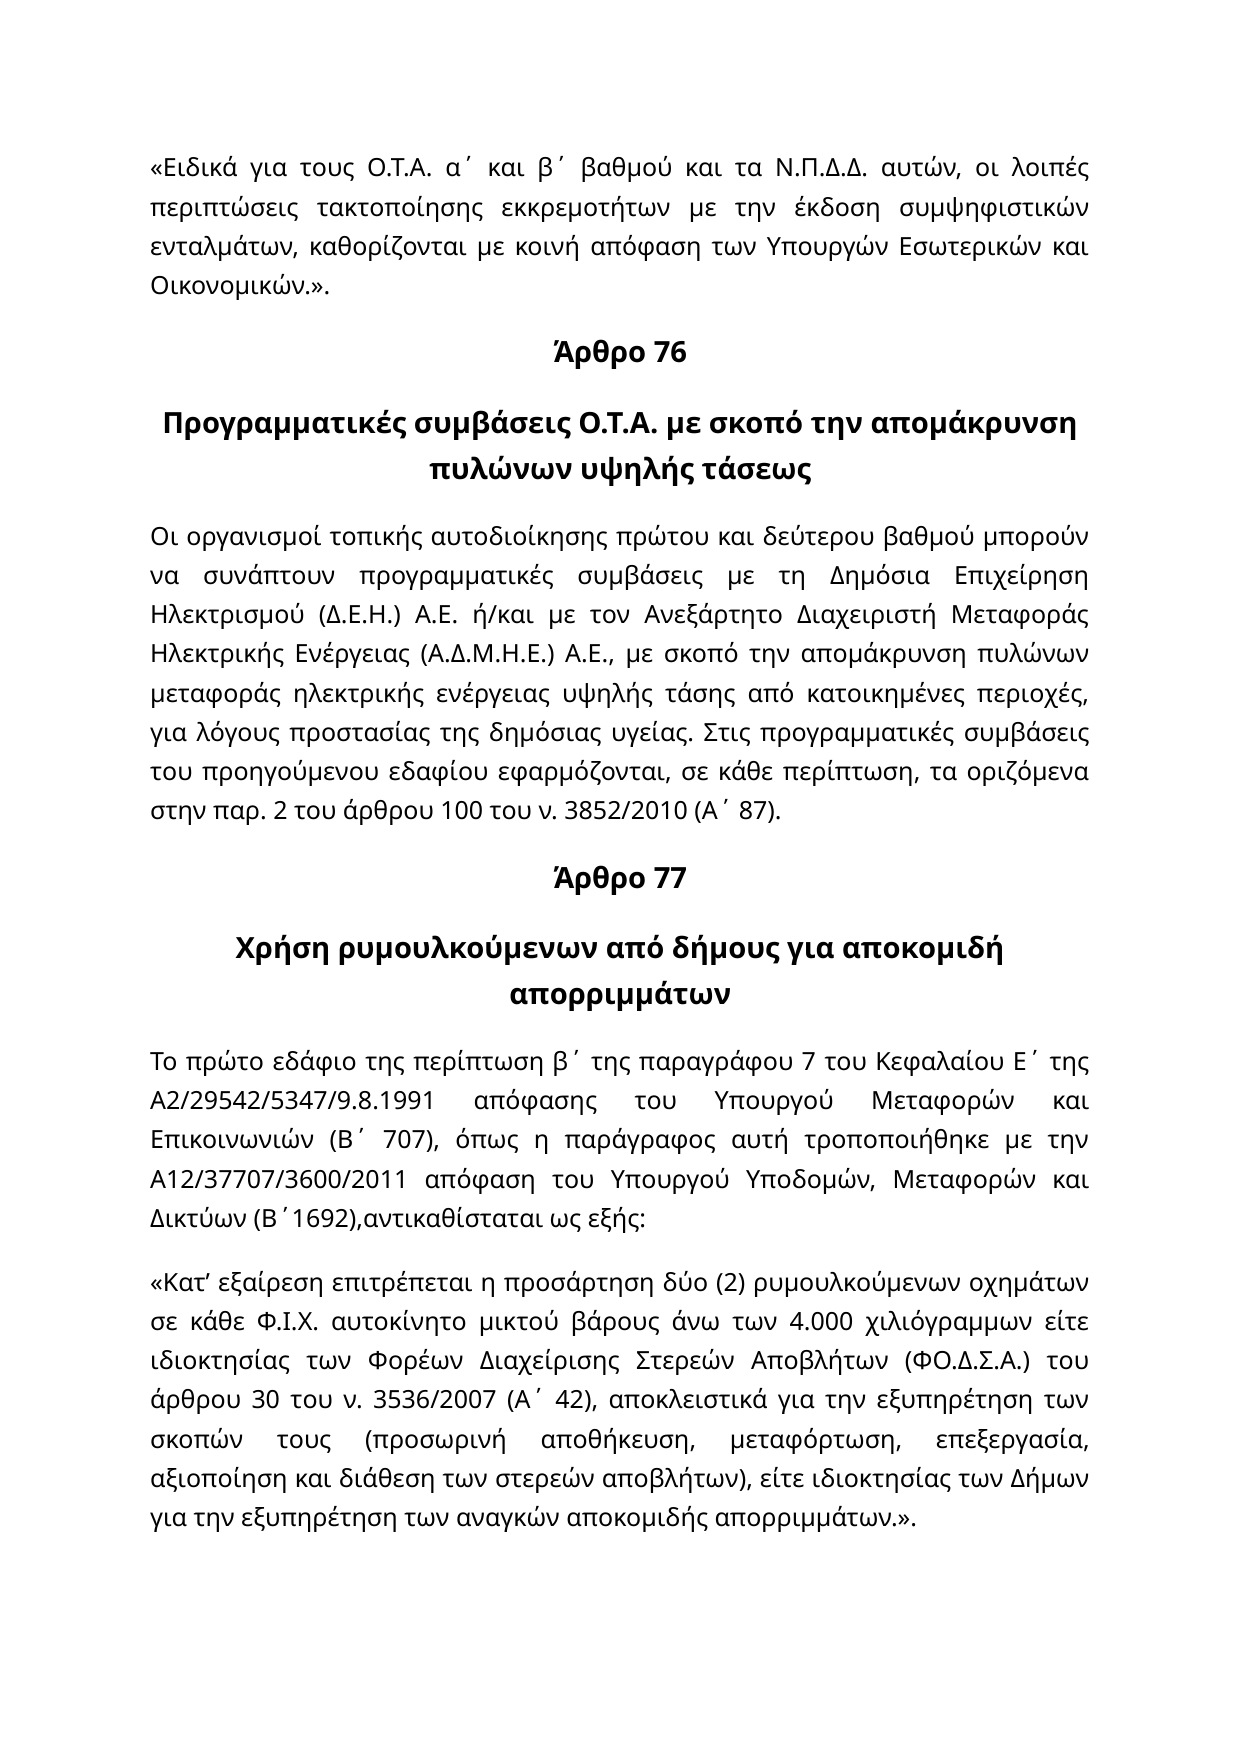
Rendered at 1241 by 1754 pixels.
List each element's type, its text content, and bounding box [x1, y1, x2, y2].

subtitle Προγραμματικές συμβάσεις Ο.Τ.Α. με σκοπό την απομάκρυνση πυλώνων υψηλής τάσεως [150, 402, 1090, 488]
subtitle Χρήση ρυμουλκούμενων από δήμους για αποκομιδή απορριμμάτων [150, 927, 1090, 1013]
text Οι οργανισμοί τοπικής αυτοδιοίκησης πρώτου και δεύτερου βαθμού μπορούν να συνάπτουν προγραμματικές συμβάσεις με τη Δημόσια Επιχείρηση Ηλεκτρισμού (Δ.Ε.Η.) Α.Ε. ή/και με τον Ανεξάρτητο Διαχειριστή Μεταφοράς Ηλεκτρικής Ενέργειας (Α.Δ.Μ.Η.Ε.) Α.Ε., με σκοπό την απομάκρυνση πυλώνων μεταφοράς ηλεκτρικής ενέργειας υψηλής τάσης από κατοικημένες περιοχές, για λόγους προστασίας της δημόσιας υγείας. Στις προγραμματικές συμβάσεις του προηγούμενου εδαφίου εφαρμόζονται, σε κάθε περίπτωση, τα οριζόμενα στην παρ. 2 του άρθρου 100 του ν. 3852/2010 (Α΄ 87). [150, 518, 1090, 827]
text «Ειδικά για τους Ο.Τ.Α. α΄ και β΄ βαθμού και τα Ν.Π.Δ.Δ. αυτών, οι λοιπές περιπτώσεις τακτοποίησης εκκρεμοτήτων με την έκδοση συμψηφιστικών ενταλμάτων, καθορίζονται με κοινή απόφαση των Υπουργών Εσωτερικών και Οικονομικών.». [150, 150, 1090, 302]
subtitle Άρθρο 76 [150, 332, 1090, 371]
text «Κατ’ εξαίρεση επιτρέπεται η προσάρτηση δύο (2) ρυμουλκούμενων οχημάτων σε κάθε Φ.Ι.Χ. αυτοκίνητο μικτού βάρους άνω των 4.000 χιλιόγραμμων είτε ιδιοκτησίας των Φορέων Διαχείρισης Στερεών Αποβλήτων (ΦΟ.Δ.Σ.Α.) του άρθρου 30 του ν. 3536/2007 (Α΄ 42), αποκλειστικά για την εξυπηρέτηση των σκοπών τους (προσωρινή αποθήκευση, μεταφόρτωση, επεξεργασία, αξιοποίηση και διάθεση των στερεών αποβλήτων), είτε ιδιοκτησίας των Δήμων για την εξυπηρέτηση των αναγκών αποκομιδής απορριμμάτων.». [150, 1264, 1090, 1534]
subtitle Άρθρο 77 [150, 857, 1090, 897]
text Το πρώτο εδάφιο της περίπτωση β΄ της παραγράφου 7 του Κεφαλαίου Ε΄ της Α2/29542/5347/9.8.1991 απόφασης του Υπουργού Μεταφορών και Επικοινωνιών (Β΄ 707), όπως η παράγραφος αυτή τροποποιήθηκε με την Α12/37707/3600/2011 απόφαση του Υπουργού Υποδομών, Μεταφορών και Δικτύων (Β΄1692),αντικαθίσταται ως εξής: [150, 1044, 1090, 1234]
